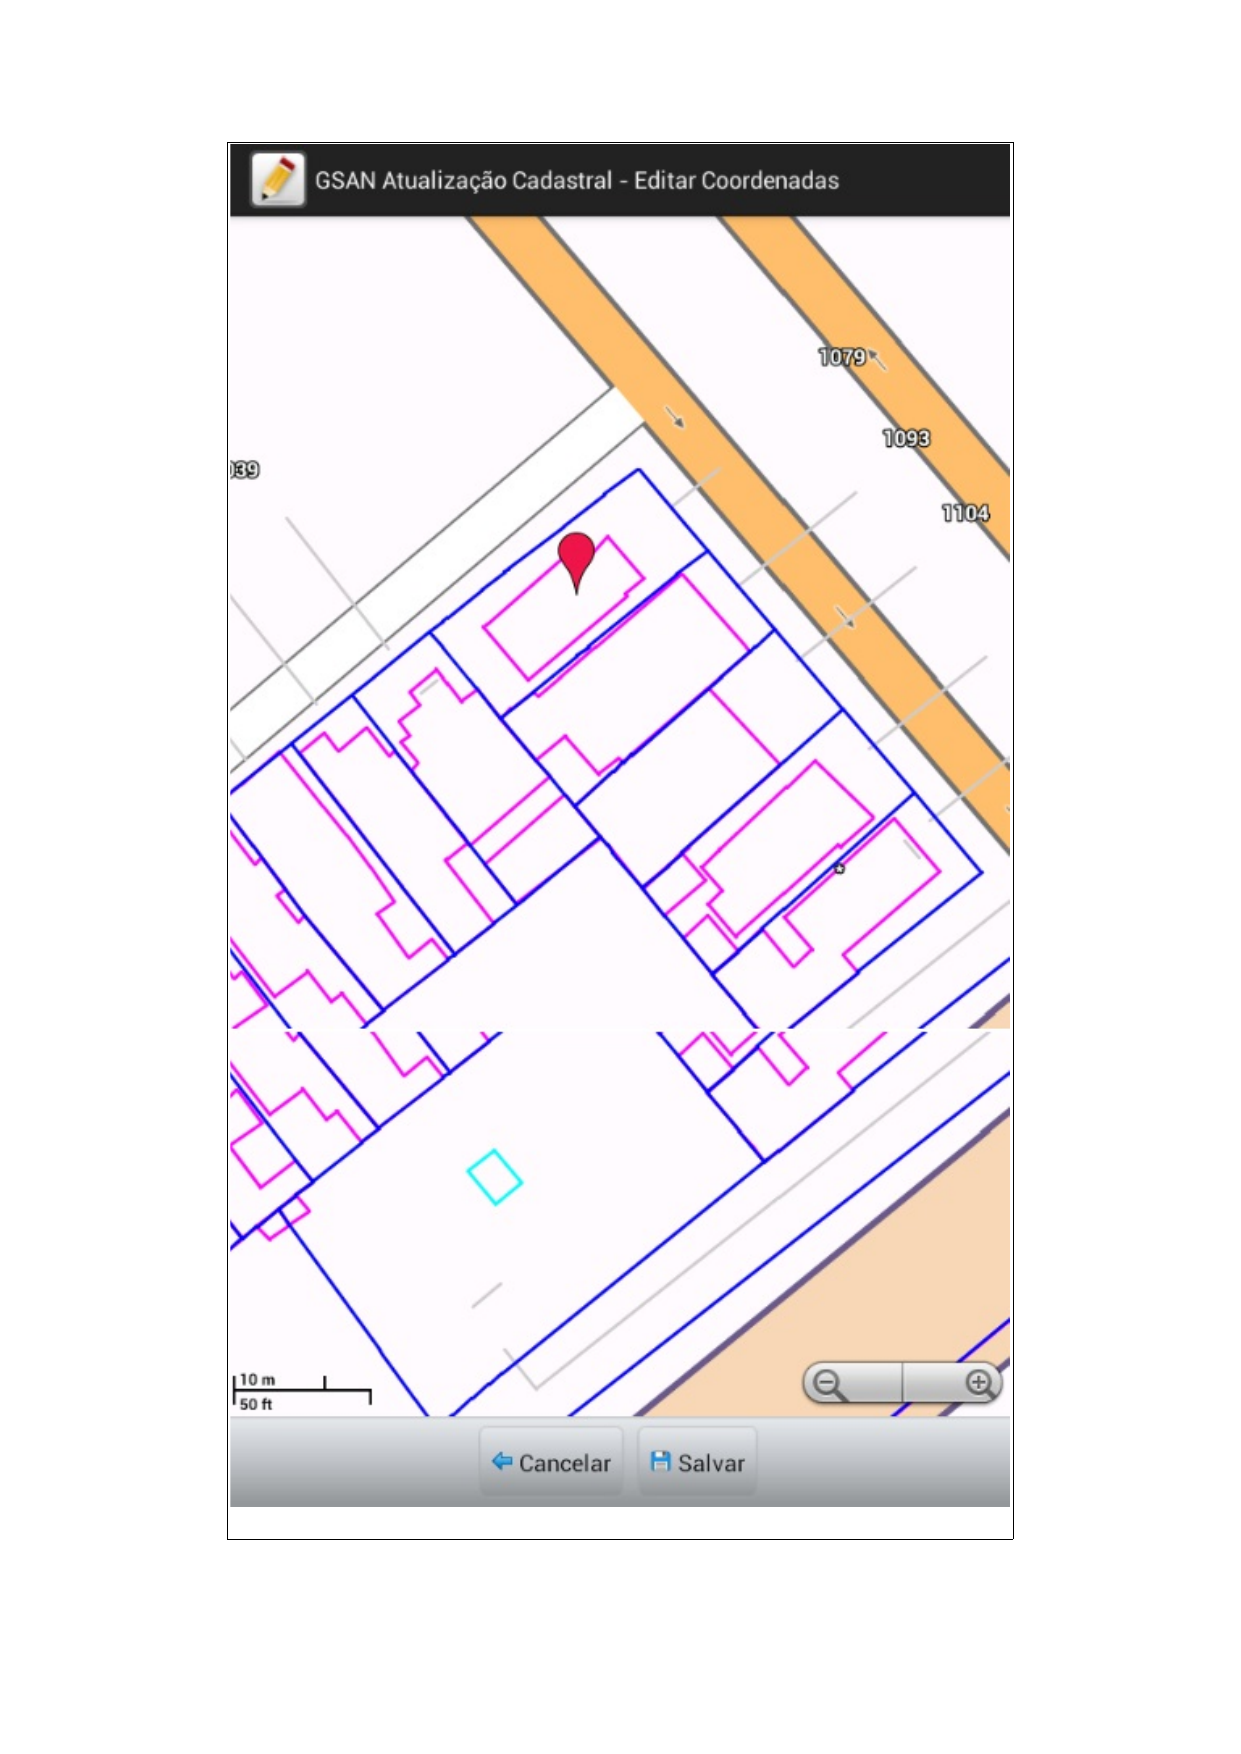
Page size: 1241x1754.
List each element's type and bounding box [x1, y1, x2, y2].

picture [230, 144, 1010, 1507]
table_header [228, 143, 1013, 1539]
